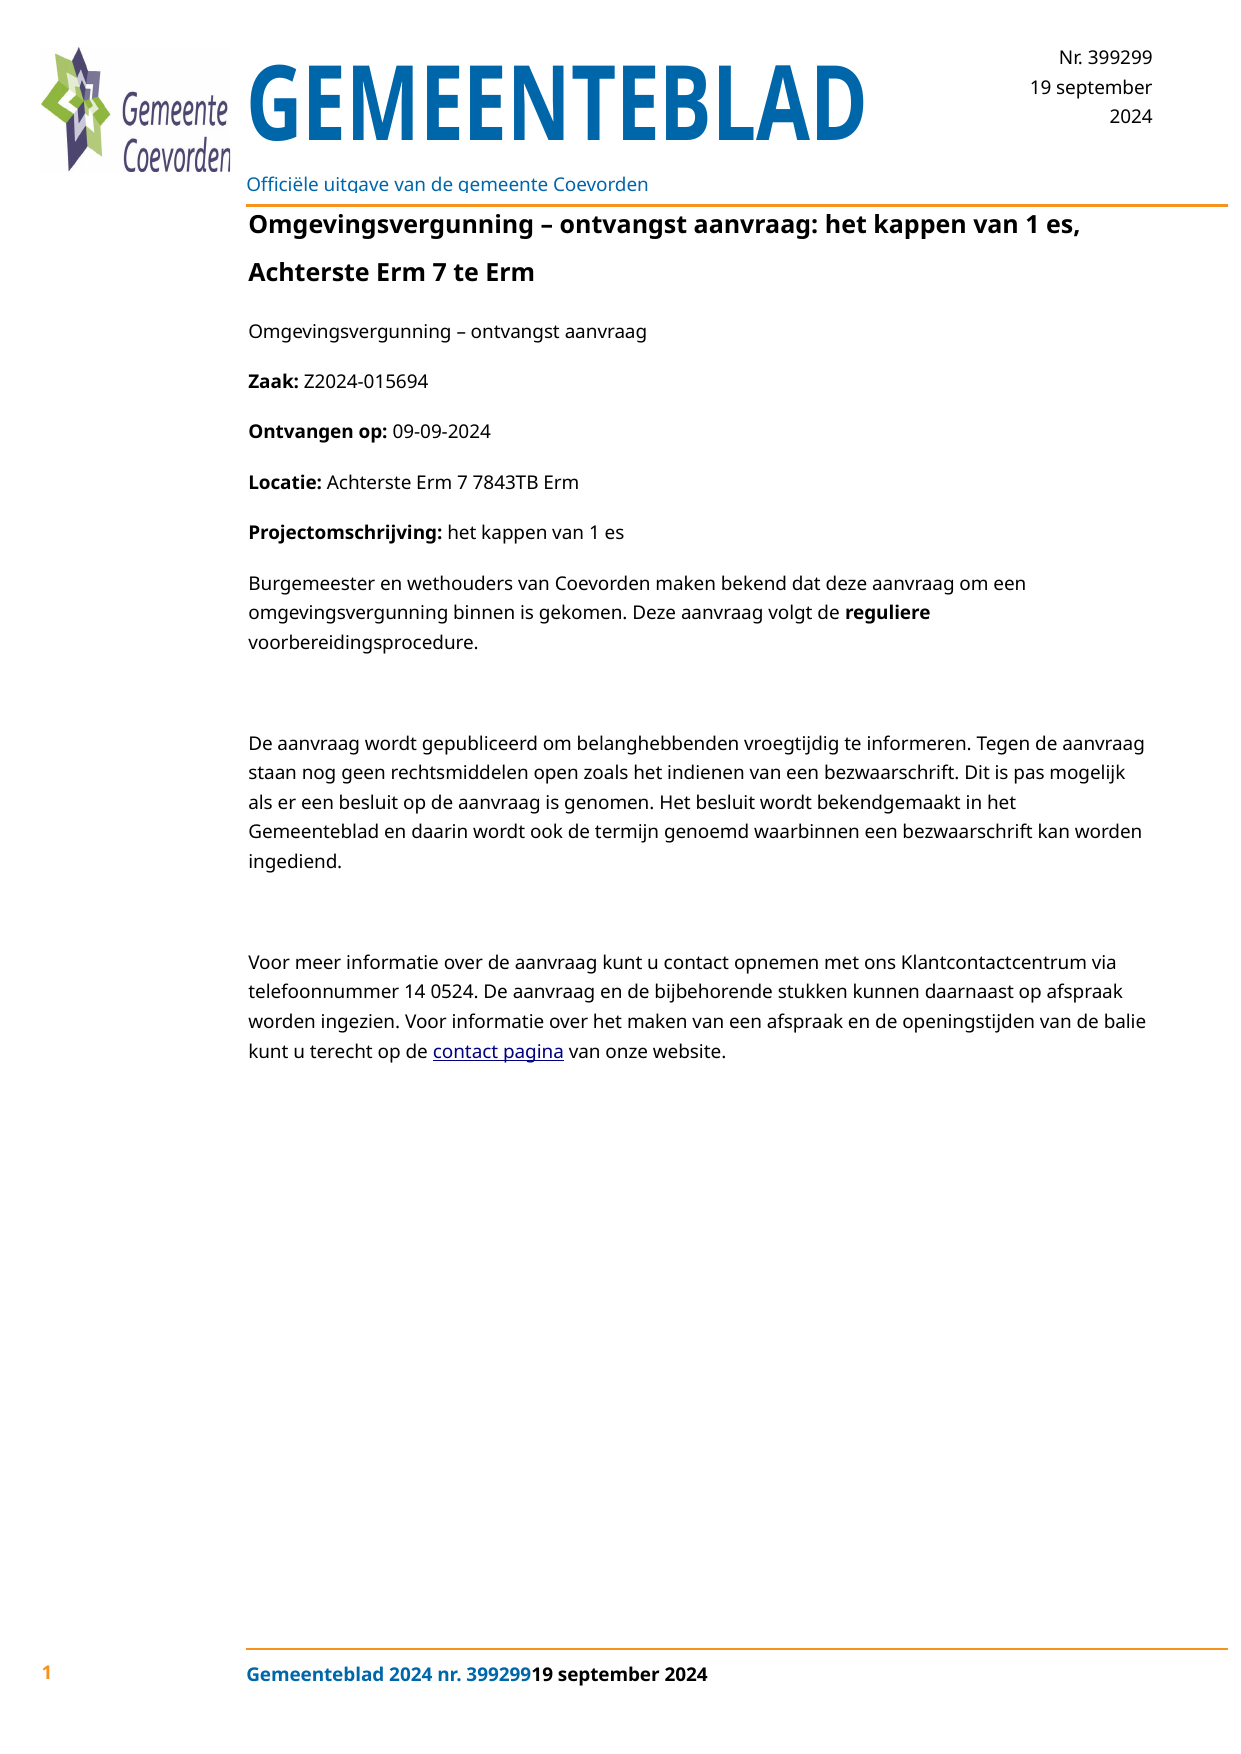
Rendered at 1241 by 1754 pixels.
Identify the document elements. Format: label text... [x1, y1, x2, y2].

text Voor meer informatie over de aanvraag kunt u contact opnemen met ons Klantcontactcentrum via telefoonnummer 14 0524. De aanvraag en de bijbehorende stukken kunnen daarnaast op afspraak worden ingezien. Voor informatie over het maken van een afspraak en de openingstijden van de balie kunt u terecht op de contact pagina van onze website. [248, 949, 1152, 1064]
text Ontvangen op: 09-09-2024 [248, 419, 1152, 444]
text Projectomschrijving: het kappen van 1 es [248, 519, 1152, 545]
text De aanvraag wordt gepubliceerd om belanghebbenden vroegtijdig te informeren. Tegen de aanvraag staan nog geen rechtsmiddelen open zoals het indienen van een bezwaarschrift. Dit is pas mogelijk als er een besluit op de aanvraag is genomen. Het besluit wordt bekendgemaakt in het Gemeenteblad en daarin wordt ook de termijn genoemd waarbinnen een bezwaarschrift kan worden ingediend. [248, 730, 1152, 874]
text Omgevingsvergunning – ontvangst aanvraag: het kappen van 1 es, Achterste Erm 7 te Erm [248, 207, 1152, 288]
text Locatie: Achterste Erm 7 7843TB Erm [248, 469, 1152, 495]
picture [41, 47, 231, 172]
text Burgemeester en wethouders van Coevorden maken bekend dat deze aanvraag om een omgevingsvergunning binnen is gekomen. Deze aanvraag volgt de reguliere voorbereidingsprocedure. [248, 570, 1152, 655]
text Omgevingsvergunning – ontvangst aanvraag [248, 318, 1152, 344]
text Zaak: Z2024-015694 [248, 368, 1152, 394]
